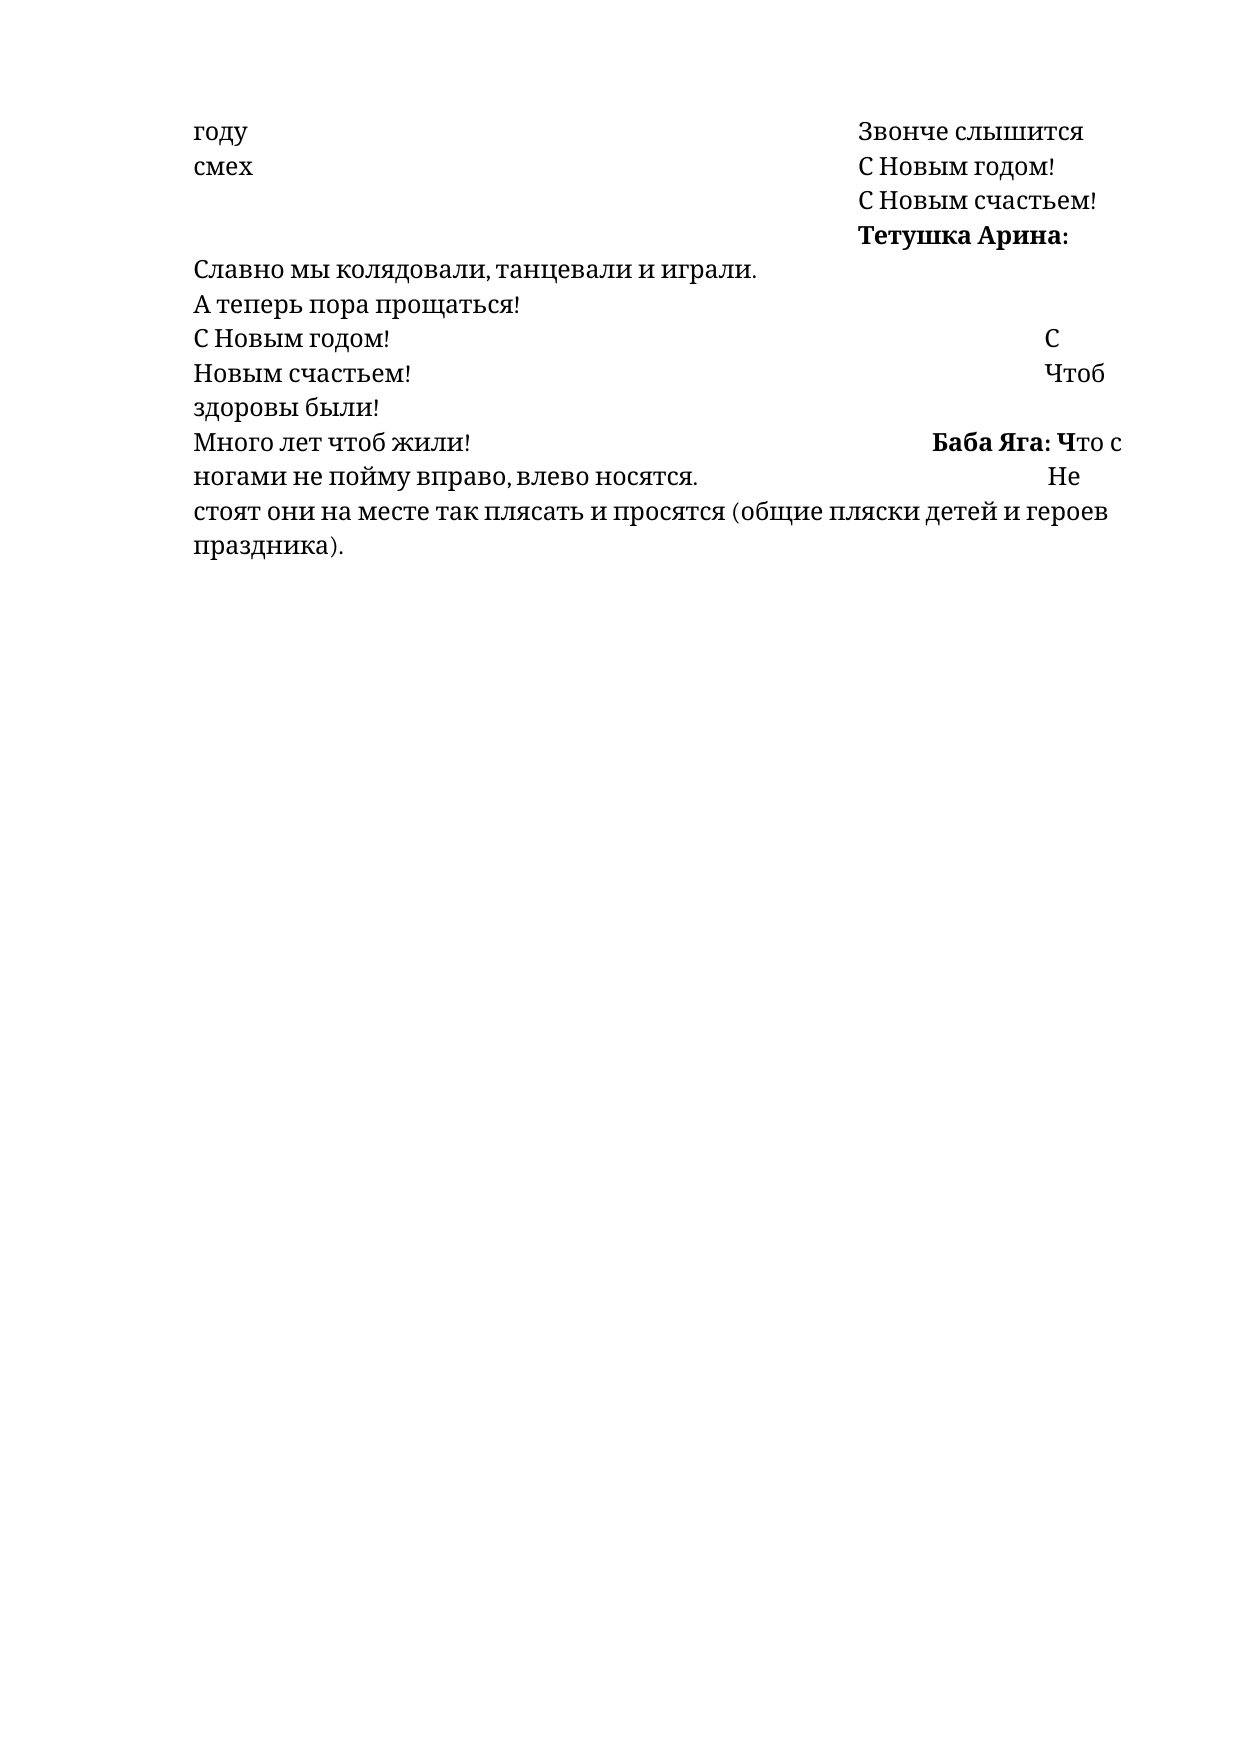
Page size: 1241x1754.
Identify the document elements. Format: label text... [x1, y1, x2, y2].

list году Звонче слышится смех С Новым годом! С Новым счастьем! Тетушка Арина: Славно мы колядовали, танцевали и играли. А теперь пора прощаться! С Новым годом! С Новым счастьем! Чтоб здоровы были! Много лет чтоб жили! Баба Яга: Что с ногами не пойму вправо, влево носятся. Не стоят они на месте так плясать и просятся (общие пляски детей и героев праздника). [156, 118, 1122, 561]
